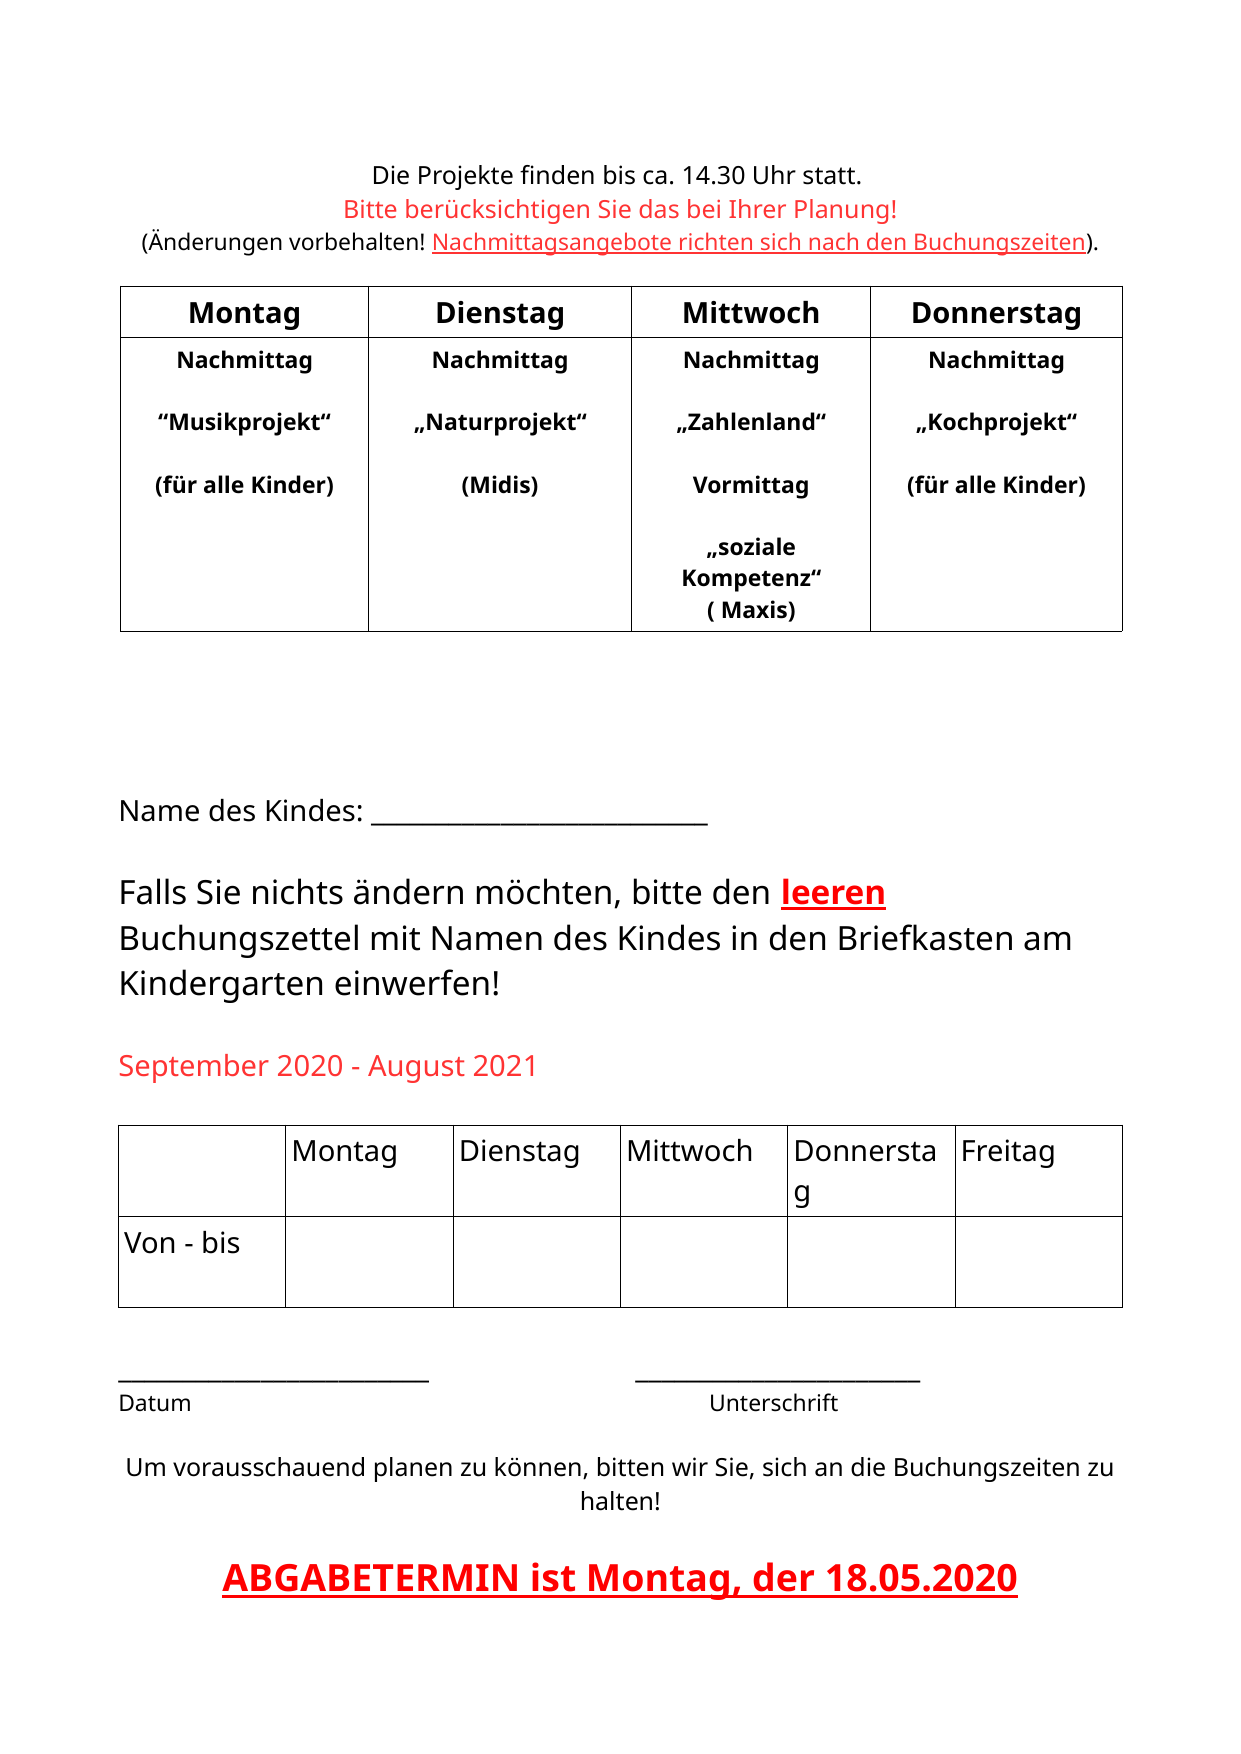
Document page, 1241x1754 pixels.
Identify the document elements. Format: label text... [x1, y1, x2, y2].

text Name des Kindes: __________________________ [118, 790, 1122, 829]
text (Änderungen vorbehalten! Nachmittagsangebote richten sich nach den Buchungszeiten). [118, 226, 1122, 257]
table_cell [621, 1217, 787, 1307]
text Die Projekte finden bis ca. 14.30 Uhr statt. [118, 158, 1122, 192]
table_header Dienstag [454, 1126, 620, 1216]
table_header Montag [121, 287, 368, 337]
table_cell [286, 1217, 453, 1307]
table_header Montag [286, 1126, 453, 1216]
text Um vorausschauend planen zu können, bitten wir Sie, sich an die Buchungszeiten zu halten! [118, 1449, 1122, 1518]
table_header Donnerstag [871, 287, 1122, 337]
text Datum Unterschrift [118, 1387, 1122, 1418]
text Falls Sie nichts ändern möchten, bitte den leeren Buchungszettel mit Namen des Kindes in den Briefkasten am Kindergarten einwerfen! [118, 869, 1122, 1005]
text September 2020 - August 2021 [118, 1045, 1122, 1085]
table_header [119, 1126, 285, 1216]
table_cell [788, 1217, 955, 1307]
table_cell Nachmittag “Musikprojekt“ (für alle Kinder) [121, 338, 368, 631]
table_cell [956, 1217, 1122, 1307]
table_cell Von - bis [119, 1217, 285, 1307]
table_header Donnerstag [788, 1126, 955, 1216]
table_header Freitag [956, 1126, 1122, 1216]
text Bitte berücksichtigen Sie das bei Ihrer Planung! [118, 192, 1122, 226]
table_cell Nachmittag „Naturprojekt“ (Midis) [369, 338, 631, 631]
table_header Dienstag [369, 287, 631, 337]
table_cell Nachmittag „Kochprojekt“ (für alle Kinder) [871, 338, 1122, 631]
table_header Mittwoch [621, 1126, 787, 1216]
table_cell [454, 1217, 620, 1307]
table_header Mittwoch [632, 287, 870, 337]
text ________________________ ______________________ [118, 1347, 1122, 1387]
table_cell Nachmittag „Zahlenland“ Vormittag „soziale Kompetenz“ ( Maxis) [632, 338, 870, 631]
text ABGABETERMIN ist Montag, der 18.05.2020 [118, 1552, 1122, 1603]
